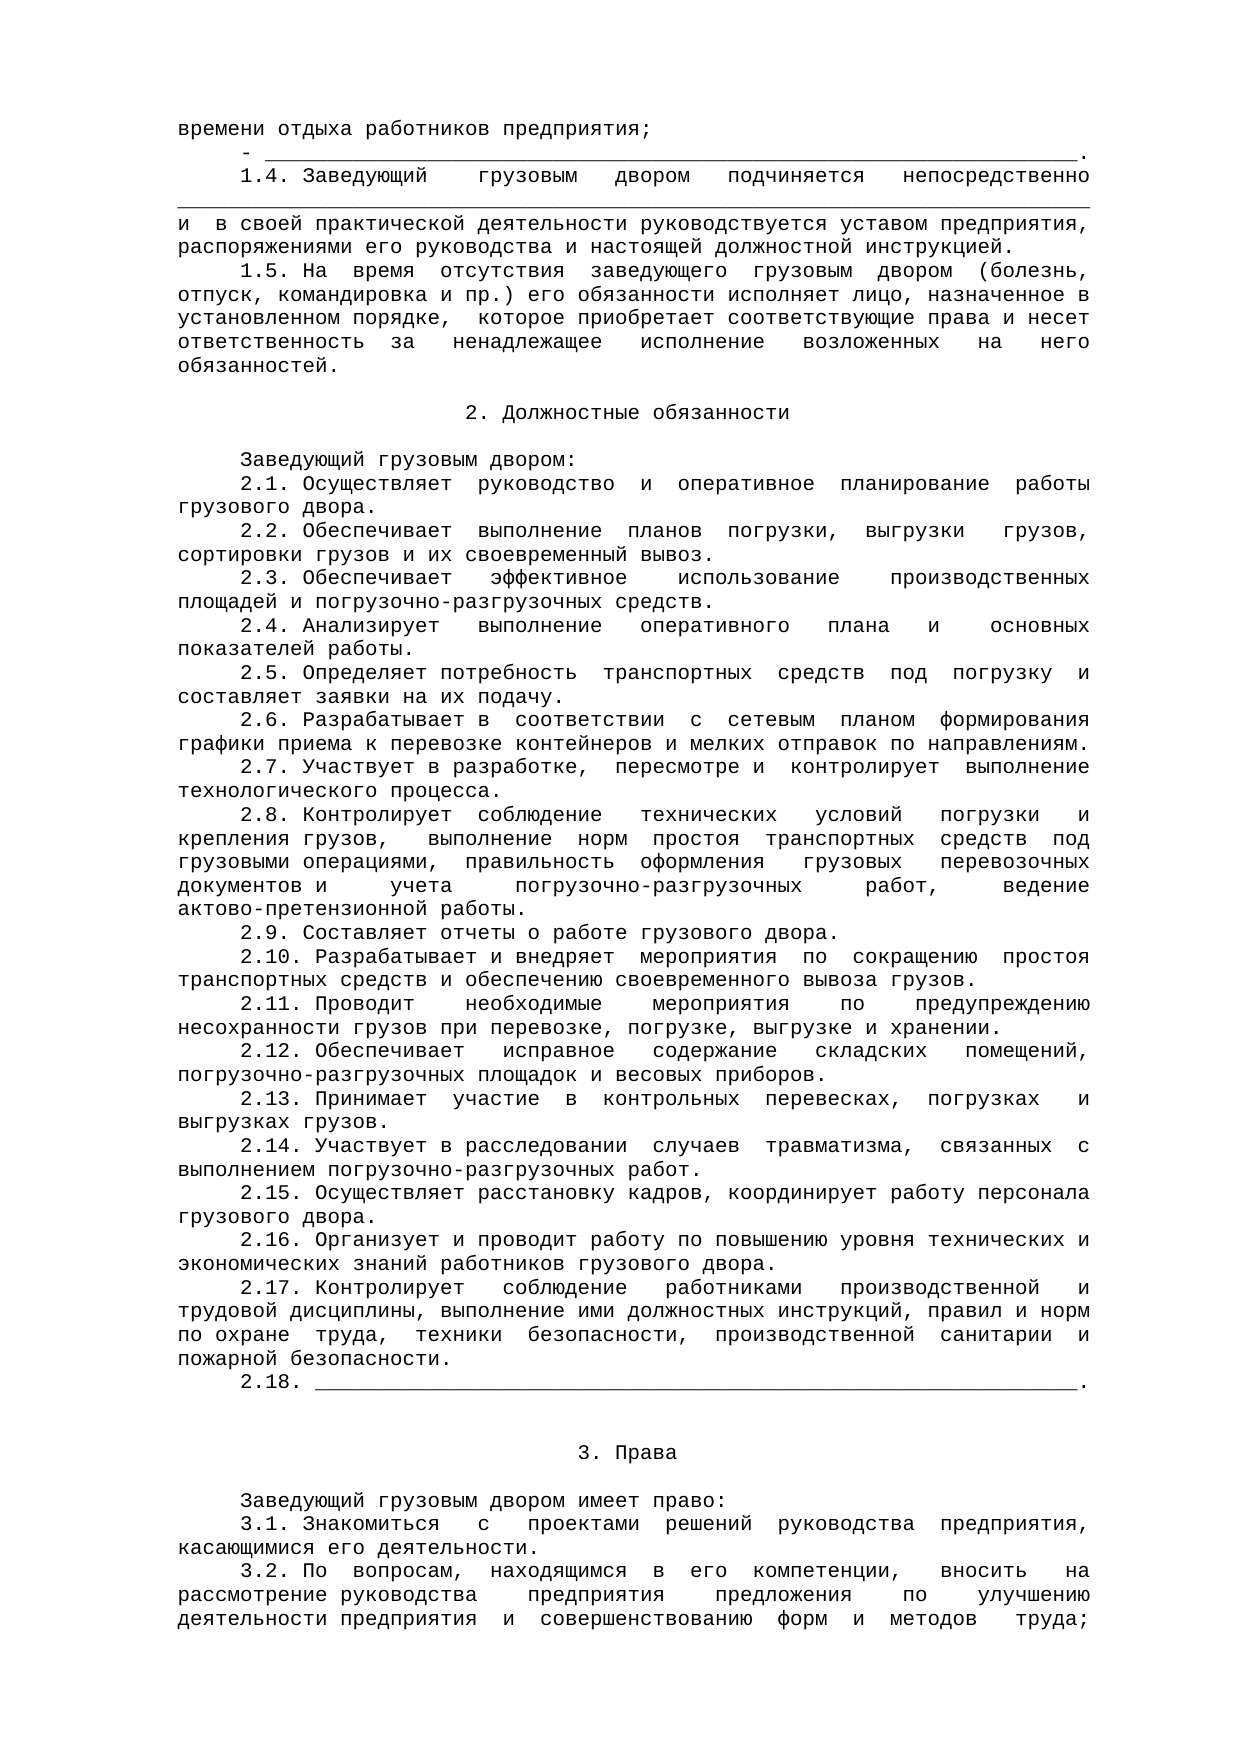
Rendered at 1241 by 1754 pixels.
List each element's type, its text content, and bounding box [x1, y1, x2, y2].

text 2.11. Проводит необходимые мероприятия по предупреждению [177, 993, 1152, 1017]
text 2.4. Анализирует выполнение оперативного плана и основных [177, 615, 1152, 638]
text 2.7. Участвует в разработке, пересмотре и контролирует выполнение [177, 757, 1152, 780]
text 3.1. Знакомиться с проектами решений руководства предприятия, [177, 1513, 1152, 1537]
text 2.5. Определяет потребность транспортных средств под погрузку и [177, 662, 1152, 686]
text сортировки грузов и их своевременный вывоз. [177, 544, 1152, 567]
text 2.1. Осуществляет руководство и оперативное планирование работы [177, 473, 1152, 496]
text 2.6. Разрабатывает в соответствии с сетевым планом формирования [177, 709, 1152, 733]
text распоряжениями его руководства и настоящей должностной инструкцией. [177, 236, 1152, 260]
text Заведующий грузовым двором имеет право: [177, 1489, 1152, 1513]
text 2.2. Обеспечивает выполнение планов погрузки, выгрузки грузов, [177, 520, 1152, 544]
text трудовой дисциплины, выполнение ими должностных инструкций, правил и норм [177, 1300, 1152, 1324]
text грузового двора. [177, 496, 1152, 520]
text крепления грузов, выполнение норм простоя транспортных средств под [177, 827, 1152, 851]
text обязанностей. [177, 354, 1152, 378]
text установленном порядке, которое приобретает соответствующие права и несет [177, 307, 1152, 331]
text 1.4. Заведующий грузовым двором подчиняется непосредственно [177, 165, 1152, 189]
text графики приема к перевозке контейнеров и мелких отправок по направлениям. [177, 733, 1152, 757]
text грузовыми операциями, правильность оформления грузовых перевозочных [177, 851, 1152, 875]
text 2.14. Участвует в расследовании случаев травматизма, связанных с [177, 1135, 1152, 1158]
text выгрузках грузов. [177, 1111, 1152, 1135]
text 2. Должностные обязанности [177, 402, 1152, 426]
text документов и учета погрузочно-разгрузочных работ, ведение [177, 875, 1152, 898]
text грузового двора. [177, 1206, 1152, 1229]
text 1.5. На время отсутствия заведующего грузовым двором (болезнь, [177, 260, 1152, 284]
text 3. Права [177, 1442, 1152, 1466]
text пожарной безопасности. [177, 1348, 1152, 1371]
text 2.13. Принимает участие в контрольных перевесках, погрузках и [177, 1088, 1152, 1111]
text 2.10. Разрабатывает и внедряет мероприятия по сокращению простоя [177, 946, 1152, 969]
text площадей и погрузочно-разгрузочных средств. [177, 591, 1152, 615]
text 2.9. Составляет отчеты о работе грузового двора. [177, 922, 1152, 946]
text технологического процесса. [177, 780, 1152, 804]
text 3.2. По вопросам, находящимся в его компетенции, вносить на [177, 1561, 1152, 1584]
text 2.8. Контролирует соблюдение технических условий погрузки и [177, 804, 1152, 827]
text 2.18. _____________________________________________________________. [177, 1371, 1152, 1395]
text транспортных средств и обеспечению своевременного вывоза грузов. [177, 969, 1152, 993]
text 2.17. Контролирует соблюдение работниками производственной и [177, 1277, 1152, 1300]
text отпуск, командировка и пр.) его обязанности исполняет лицо, назначенное в [177, 284, 1152, 307]
text актово-претензионной работы. [177, 898, 1152, 922]
text - _________________________________________________________________. [177, 142, 1152, 165]
text 2.3. Обеспечивает эффективное использование производственных [177, 567, 1152, 591]
text 2.12. Обеспечивает исправное содержание складских помещений, [177, 1040, 1152, 1064]
text составляет заявки на их подачу. [177, 686, 1152, 709]
text Заведующий грузовым двором: [177, 449, 1152, 473]
text и в своей практической деятельности руководствуется уставом предприятия, [177, 213, 1152, 236]
text ответственность за ненадлежащее исполнение возложенных на него [177, 331, 1152, 354]
text погрузочно-разгрузочных площадок и весовых приборов. [177, 1064, 1152, 1088]
text выполнением погрузочно-разгрузочных работ. [177, 1158, 1152, 1182]
text 2.16. Организует и проводит работу по повышению уровня технических и [177, 1229, 1152, 1253]
text несохранности грузов при перевозке, погрузке, выгрузке и хранении. [177, 1017, 1152, 1040]
text экономических знаний работников грузового двора. [177, 1253, 1152, 1277]
text времени отдыха работников предприятия; [177, 118, 1152, 142]
text показателей работы. [177, 638, 1152, 662]
text 2.15. Осуществляет расстановку кадров, координирует работу персонала [177, 1182, 1152, 1206]
text _________________________________________________________________________ [177, 189, 1152, 213]
text деятельности предприятия и совершенствованию форм и методов труда; [177, 1608, 1152, 1631]
text по охране труда, техники безопасности, производственной санитарии и [177, 1324, 1152, 1348]
text рассмотрение руководства предприятия предложения по улучшению [177, 1584, 1152, 1608]
text касающимися его деятельности. [177, 1537, 1152, 1561]
